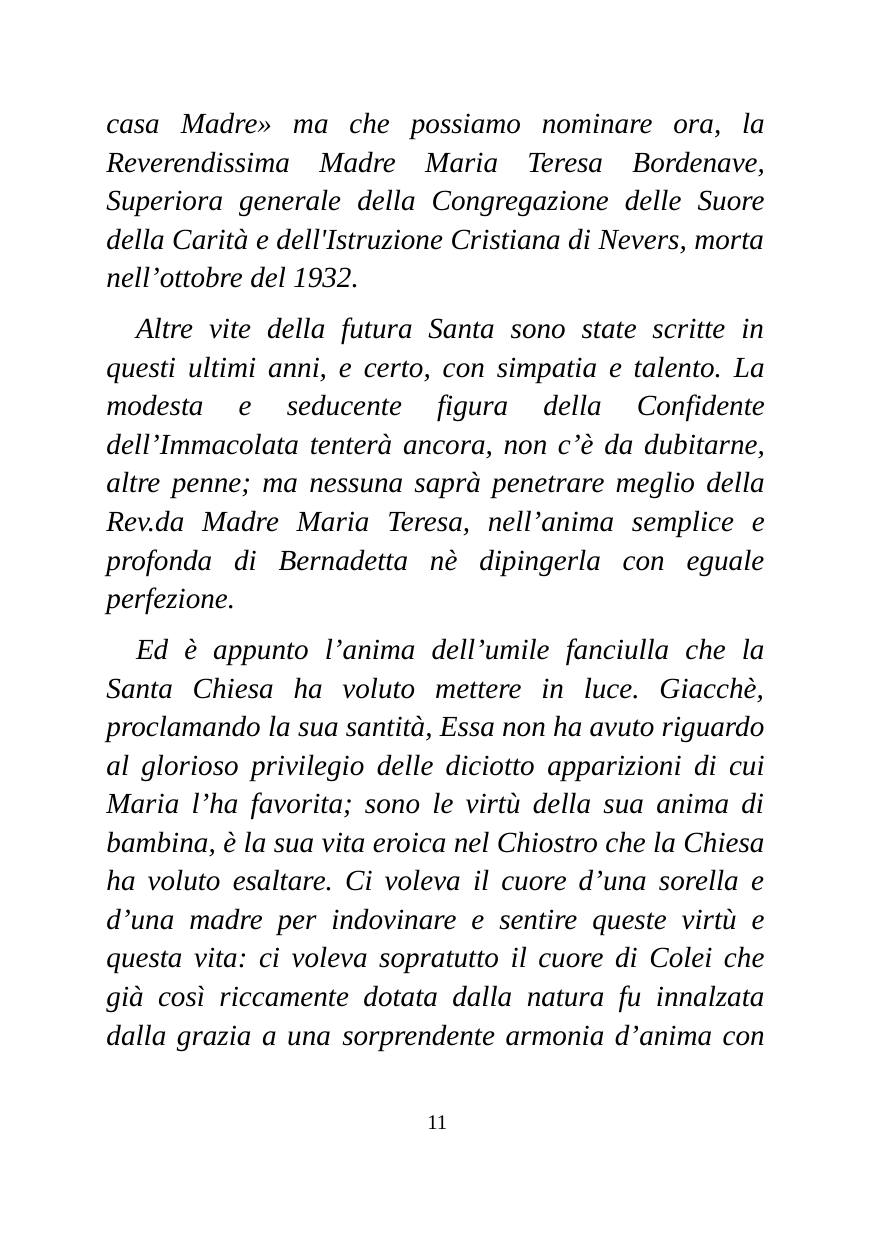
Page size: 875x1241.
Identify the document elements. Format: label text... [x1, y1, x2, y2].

text Altre vite della futura Santa sono state scritte in questi ultimi anni, e certo, con simpatia e talento. La modesta e seducente figura della Confidente dell’Immacolata tenterà ancora, non c’è da dubitarne, altre penne; ma nessuna saprà penetrare meglio della Rev.da Madre Maria Teresa, nell’anima semplice e profonda di Bernadetta nè dipingerla con eguale perfezione. [106, 311, 768, 615]
text Ed è appunto l’anima dell’umile fanciulla che la Santa Chiesa ha voluto mettere in luce. Giacchè, proclamando la sua santità, Essa non ha avuto riguardo al glorioso privilegio delle diciotto apparizioni di cui Maria l’ha favorita; sono le virtù della sua anima di bambina, è la sua vita eroica nel Chiostro che la Chiesa ha voluto esaltare. Ci voleva il cuore d’una sorella e d’una madre per indovinare e sentire queste virtù e questa vita: ci voleva sopratutto il cuore di Colei che già così riccamente dotata dalla natura fu innalzata dalla grazia a una sorprendente armonia d’anima con [106, 632, 768, 1051]
text casa Madre» ma che possiamo nominare ora, la Reverendissima Madre Maria Teresa Bordenave, Superiora generale della Congregazione delle Suore della Carità e dell'Istruzione Cristiana di Nevers, morta nell’ottobre del 1932. [106, 106, 768, 294]
